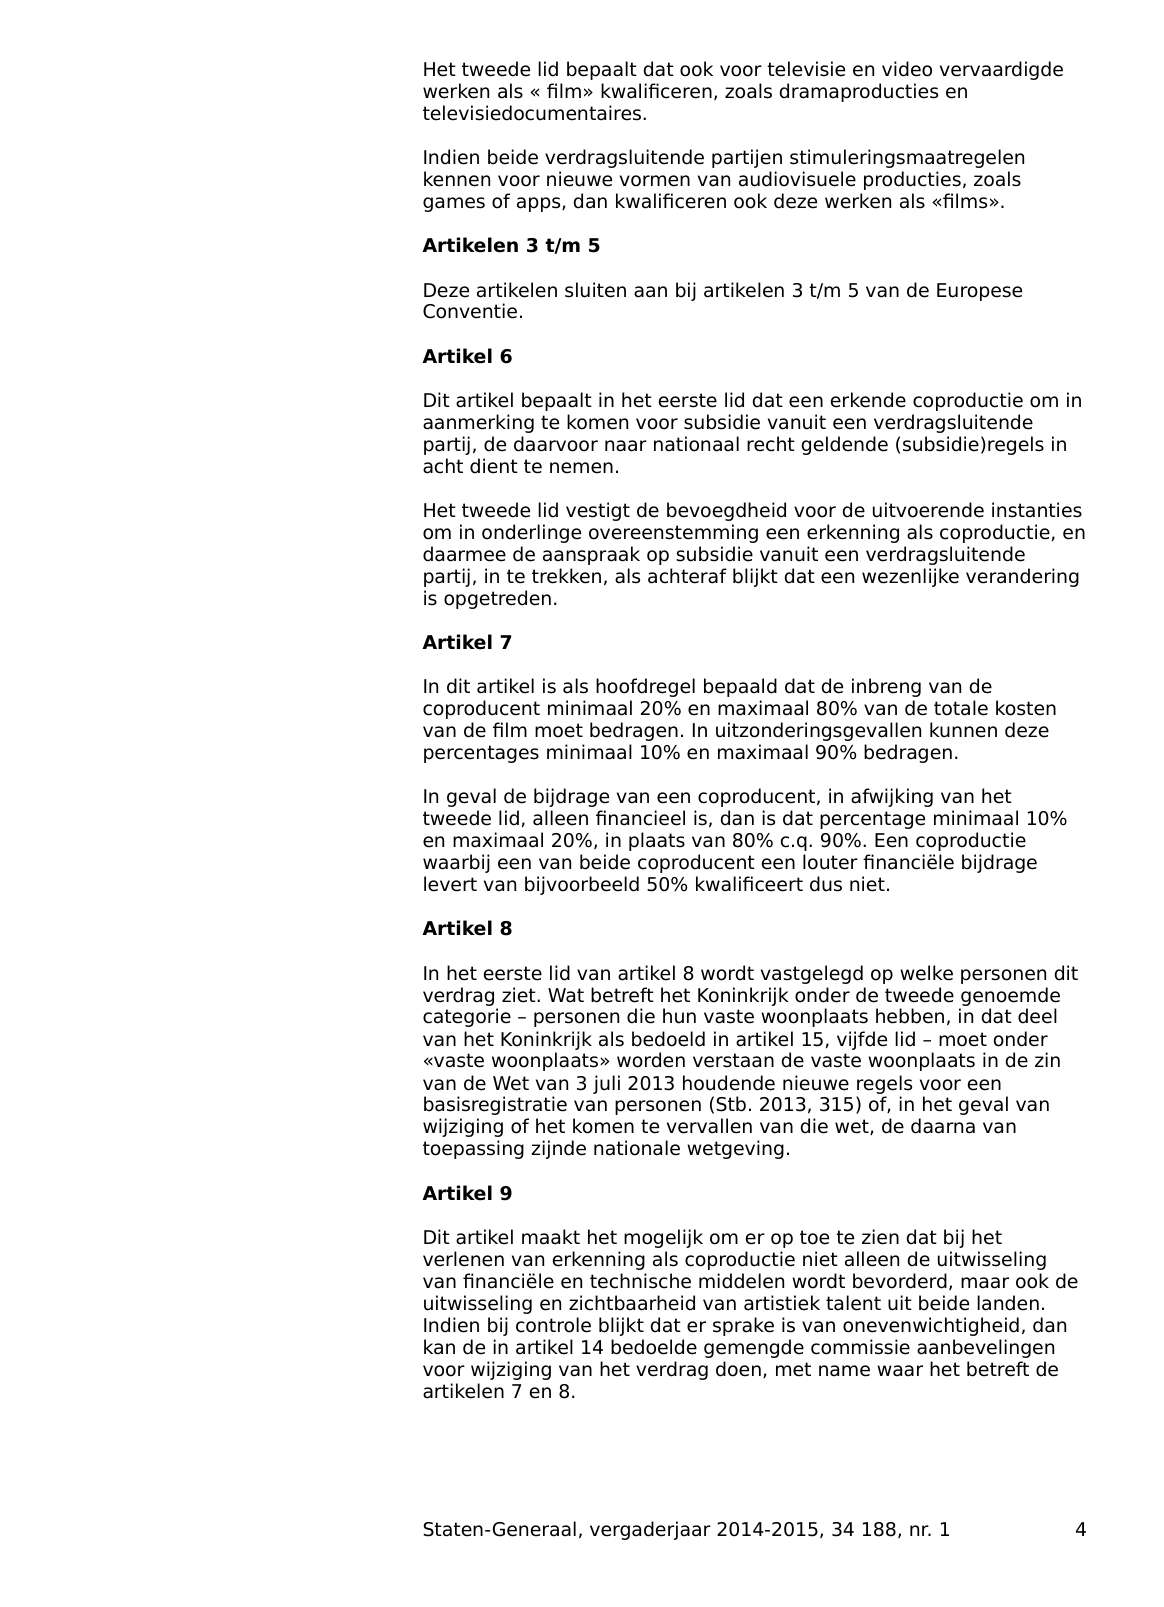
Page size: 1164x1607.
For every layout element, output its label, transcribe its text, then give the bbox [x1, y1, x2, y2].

text Dit artikel maakt het mogelijk om er op toe te zien dat bij het verlenen van erkenning als coproductie niet alleen de uitwisseling van financiële en technische middelen wordt bevorderd, maar ook de uitwisseling en zichtbaarheid van artistiek talent uit beide landen. Indien bij controle blijkt dat er sprake is van onevenwichtigheid, dan kan de in artikel 14 bedoelde gemengde commissie aanbevelingen voor wijziging van het verdrag doen, met name waar het betreft de artikelen 7 en 8. [422, 1227, 1087, 1402]
text Dit artikel bepaalt in het eerste lid dat een erkende coproductie om in aanmerking te komen voor subsidie vanuit een verdragsluitende partij, de daarvoor naar nationaal recht geldende (subsidie)regels in acht dient te nemen. [422, 390, 1087, 478]
text Het tweede lid bepaalt dat ook voor televisie en video vervaardigde werken als « film» kwalificeren, zoals dramaproducties en televisiedocumentaires. [422, 59, 1087, 125]
subtitle Artikel 7 [422, 632, 1087, 654]
text Deze artikelen sluiten aan bij artikelen 3 t/m 5 van de Europese Conventie. [422, 279, 1087, 323]
subtitle Artikel 6 [422, 346, 1087, 368]
text Het tweede lid vestigt de bevoegdheid voor de uitvoerende instanties om in onderlinge overeenstemming een erkenning als coproductie, en daarmee de aanspraak op subsidie vanuit een verdragsluitende partij, in te trekken, als achteraf blijkt dat een wezenlijke verandering is opgetreden. [422, 500, 1087, 610]
subtitle Artikelen 3 t/m 5 [422, 235, 1087, 257]
text In geval de bijdrage van een coproducent, in afwijking van het tweede lid, alleen financieel is, dan is dat percentage minimaal 10% en maximaal 20%, in plaats van 80% c.q. 90%. Een coproductie waarbij een van beide coproducent een louter financiële bijdrage levert van bijvoorbeeld 50% kwalificeert dus niet. [422, 786, 1087, 896]
text Indien beide verdragsluitende partijen stimuleringsmaatregelen kennen voor nieuwe vormen van audiovisuele producties, zoals games of apps, dan kwalificeren ook deze werken als «films». [422, 147, 1087, 213]
text In het eerste lid van artikel 8 wordt vastgelegd op welke personen dit verdrag ziet. Wat betreft het Koninkrijk onder de tweede genoemde categorie – personen die hun vaste woonplaats hebben, in dat deel van het Koninkrijk als bedoeld in artikel 15, vijfde lid – moet onder «vaste woonplaats» worden verstaan de vaste woonplaats in de zin van de Wet van 3 juli 2013 houdende nieuwe regels voor een basisregistratie van personen (Stb. 2013, 315) of, in het geval van wijziging of het komen te vervallen van die wet, de daarna van toepassing zijnde nationale wetgeving. [422, 962, 1087, 1160]
subtitle Artikel 8 [422, 918, 1087, 940]
subtitle Artikel 9 [422, 1182, 1087, 1204]
text In dit artikel is als hoofdregel bepaald dat de inbreng van de coproducent minimaal 20% en maximaal 80% van de totale kosten van de film moet bedragen. In uitzonderingsgevallen kunnen deze percentages minimaal 10% en maximaal 90% bedragen. [422, 676, 1087, 764]
